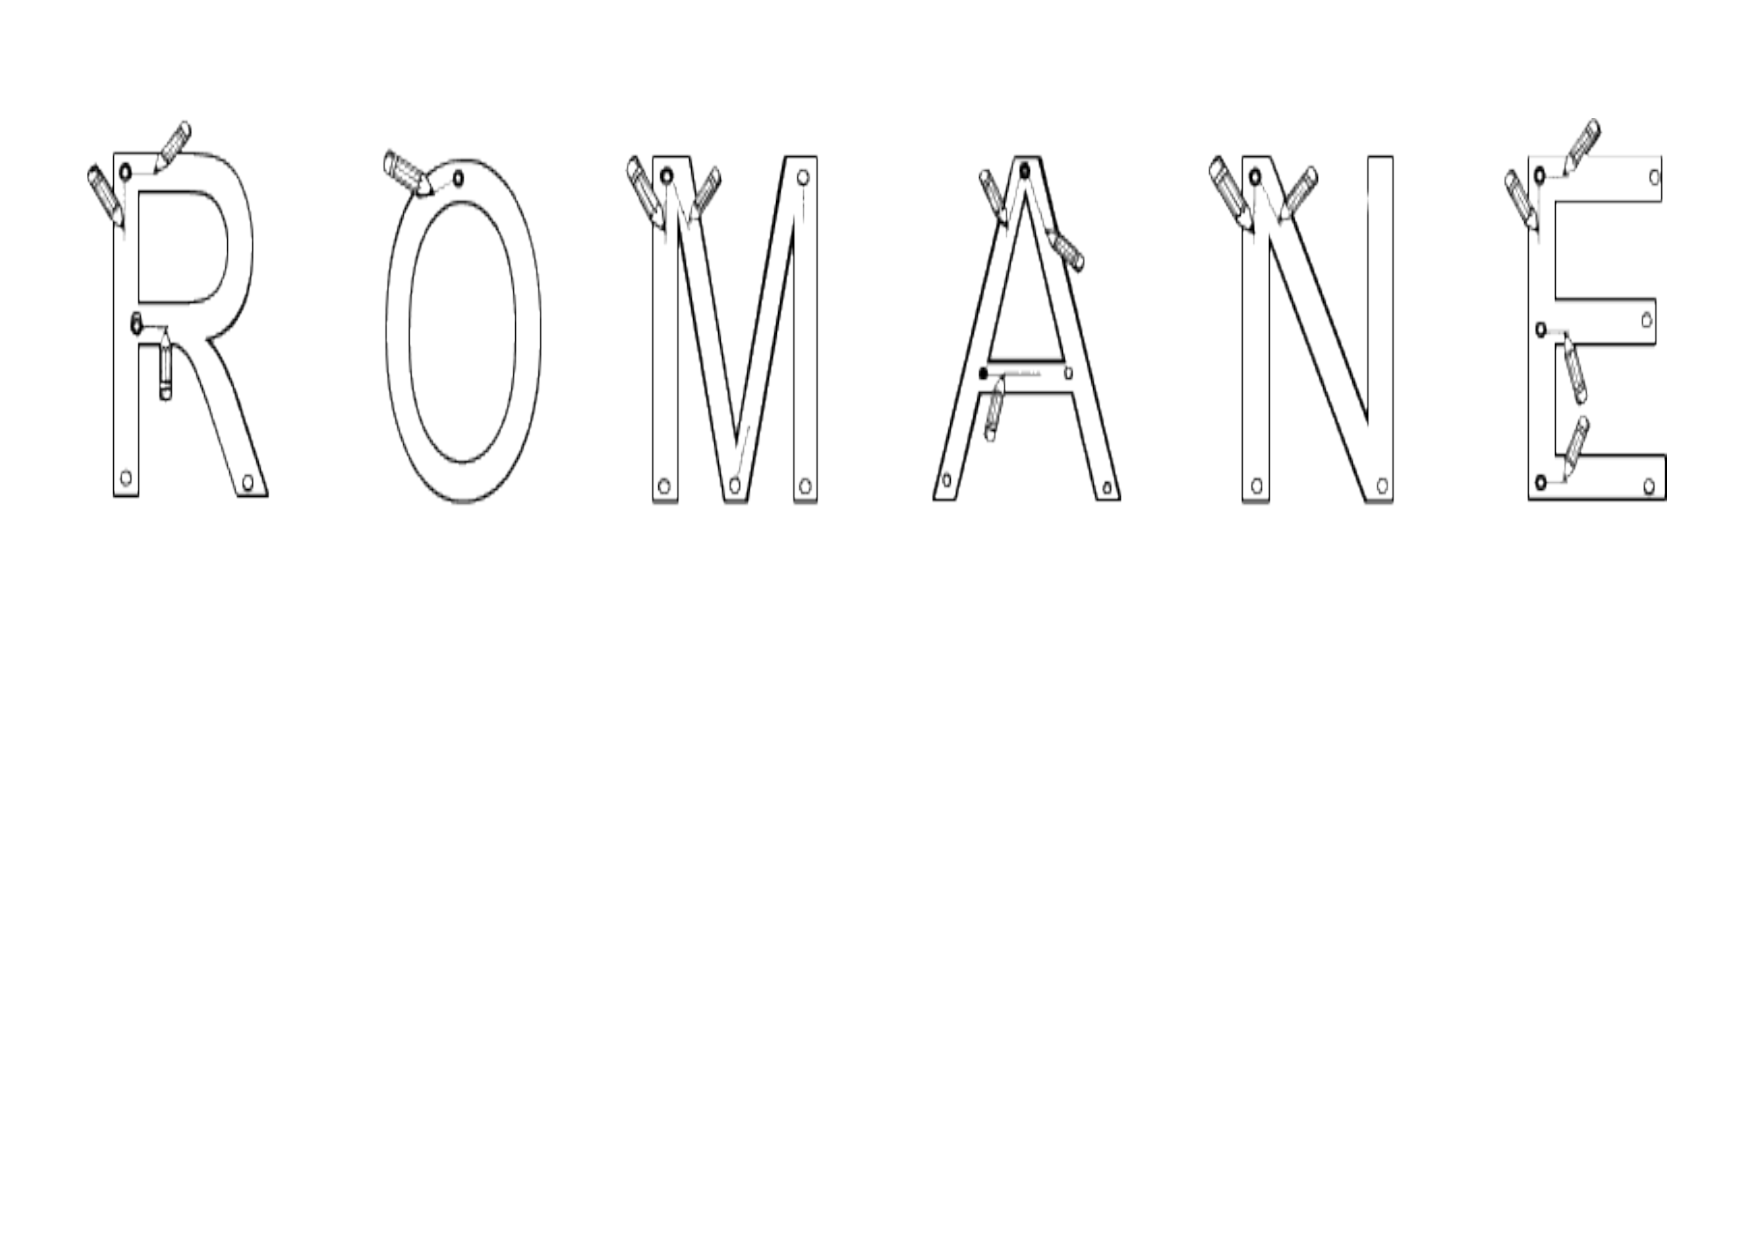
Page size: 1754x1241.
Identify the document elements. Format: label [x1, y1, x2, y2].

picture [87, 118, 1667, 600]
